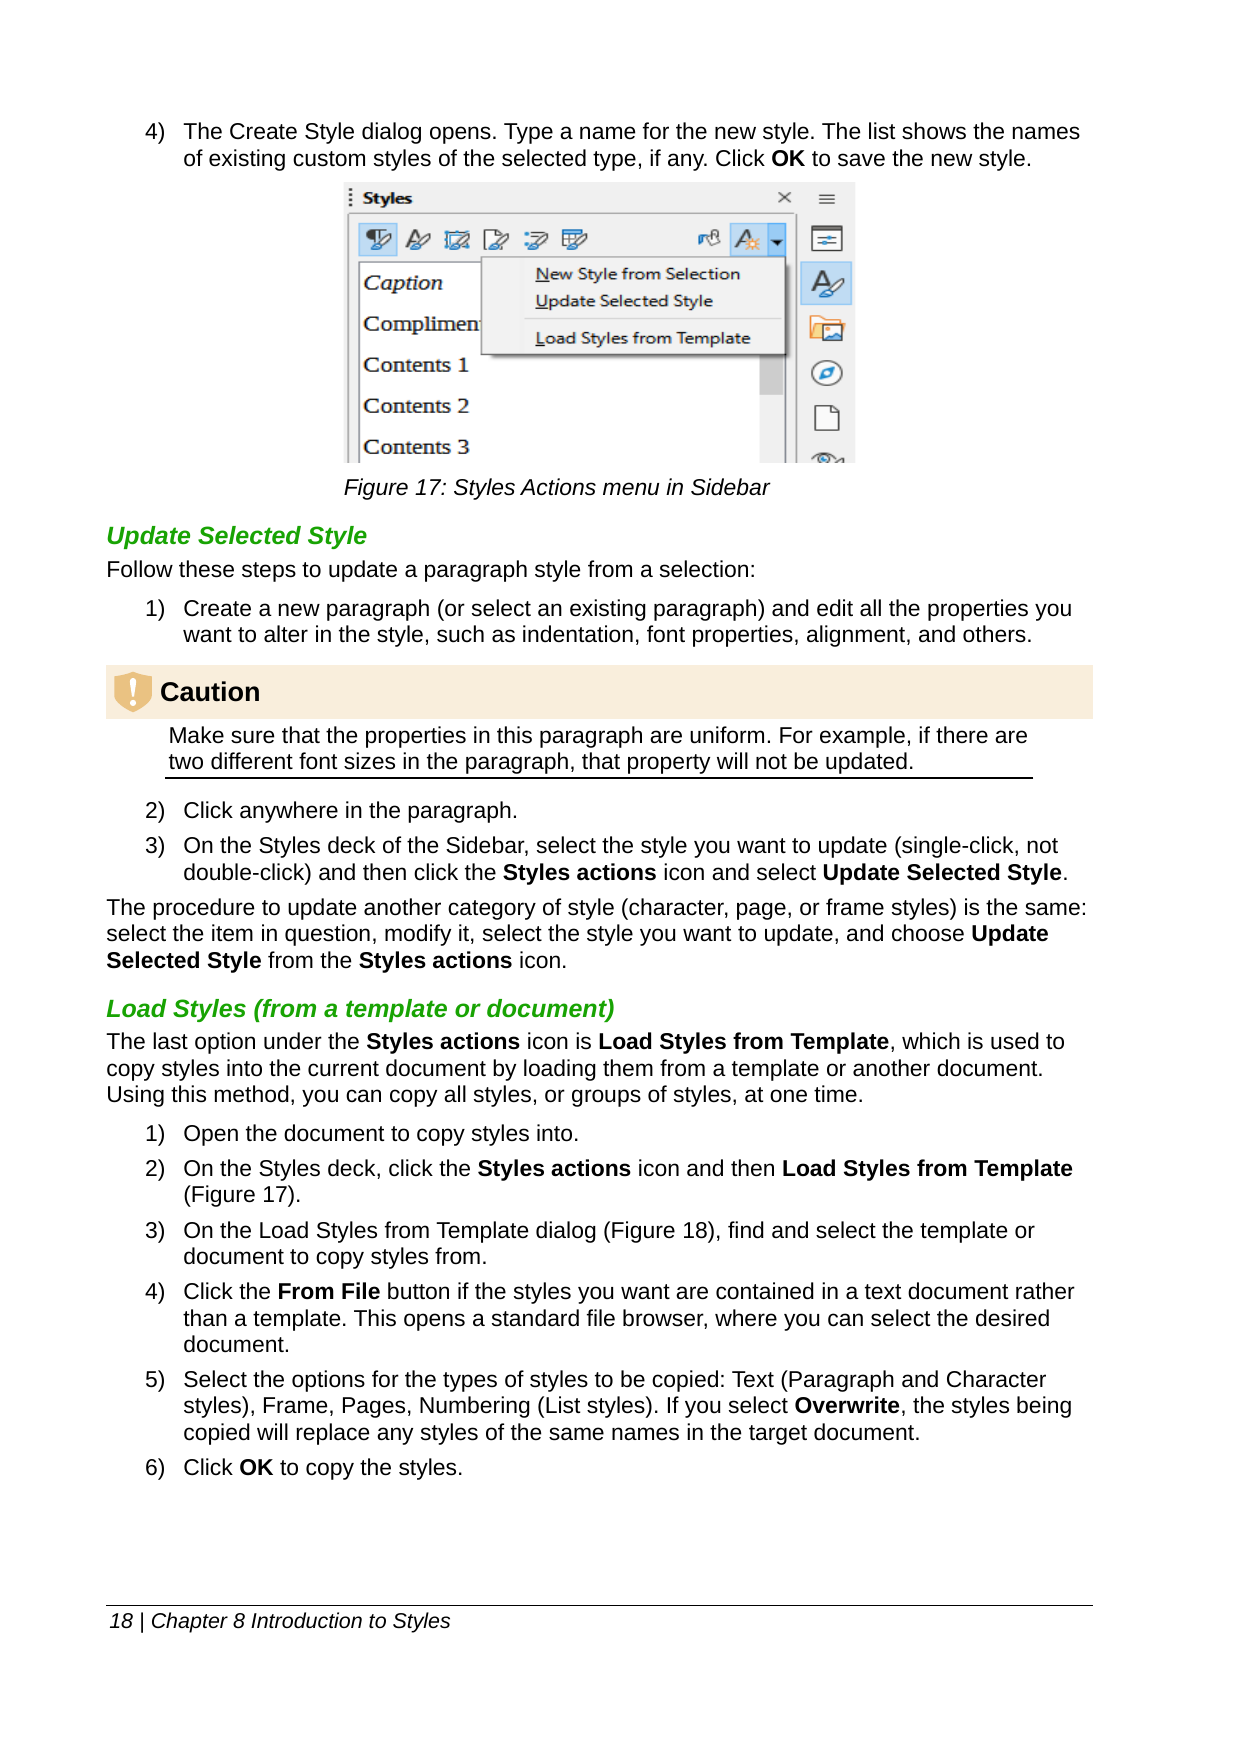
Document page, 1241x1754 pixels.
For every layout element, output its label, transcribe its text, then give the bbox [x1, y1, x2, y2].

text The procedure to update another category of style (character, page, or frame styles) is the same: select the item in question, modify it, select the style you want to update, and choose Update Selected Style from the Styles actions icon. [106, 894, 1093, 973]
subtitle Load Styles (from a template or document) [106, 994, 1093, 1022]
list Click the From File button if the styles you want are contained in a text document rather than a template. This opens a standard file browser, where you can select the desired document. [165, 1278, 1093, 1357]
list On the Load Styles from Template dialog (Figure 18), find and select the template or document to copy styles from. [165, 1217, 1093, 1269]
picture [343, 182, 856, 463]
list Click anywhere in the paragraph. [165, 797, 1093, 823]
list The last option under the Styles actions icon is Load Styles from Template, which is used to copy styles into the current document by loading them from a template or another document. Using this method, you can copy all styles, or groups of styles, at one time. [106, 1028, 1093, 1107]
text Make sure that the properties in this paragraph are uniform. For example, if there are two different font sizes in the paragraph, that property will not be updated. [165, 719, 1033, 777]
list The Create Style dialog opens. Type a name for the new style. The list shows the names of existing custom styles of the selected type, if any. Click OK to save the new style. [165, 118, 1093, 171]
list Create a new paragraph (or select an existing paragraph) and edit all the properties you want to alter in the style, such as indentation, font properties, alignment, and others. [165, 595, 1093, 647]
list Open the document to copy styles into. [165, 1120, 1093, 1146]
subtitle Caution [106, 665, 1093, 719]
list On the Styles deck, click the Styles actions icon and then Load Styles from Template (Figure 17). [165, 1155, 1093, 1208]
list Follow these steps to update a paragraph style from a selection: [106, 556, 1093, 582]
subtitle Update Selected Style [106, 521, 1093, 550]
list Select the options for the types of styles to be copied: Text (Paragraph and Character styles), Frame, Pages, Numbering (List styles). If you select Overwrite, the styles being copied will replace any styles of the same names in the target document. [165, 1366, 1093, 1445]
text Figure 17: Styles Actions menu in Sidebar [343, 474, 855, 501]
list Click OK to copy the styles. [165, 1454, 1093, 1480]
list On the Styles deck of the Sidebar, select the style you want to update (single-click, not double-click) and then click the Styles actions icon and select Update Selected Style. [165, 832, 1093, 885]
